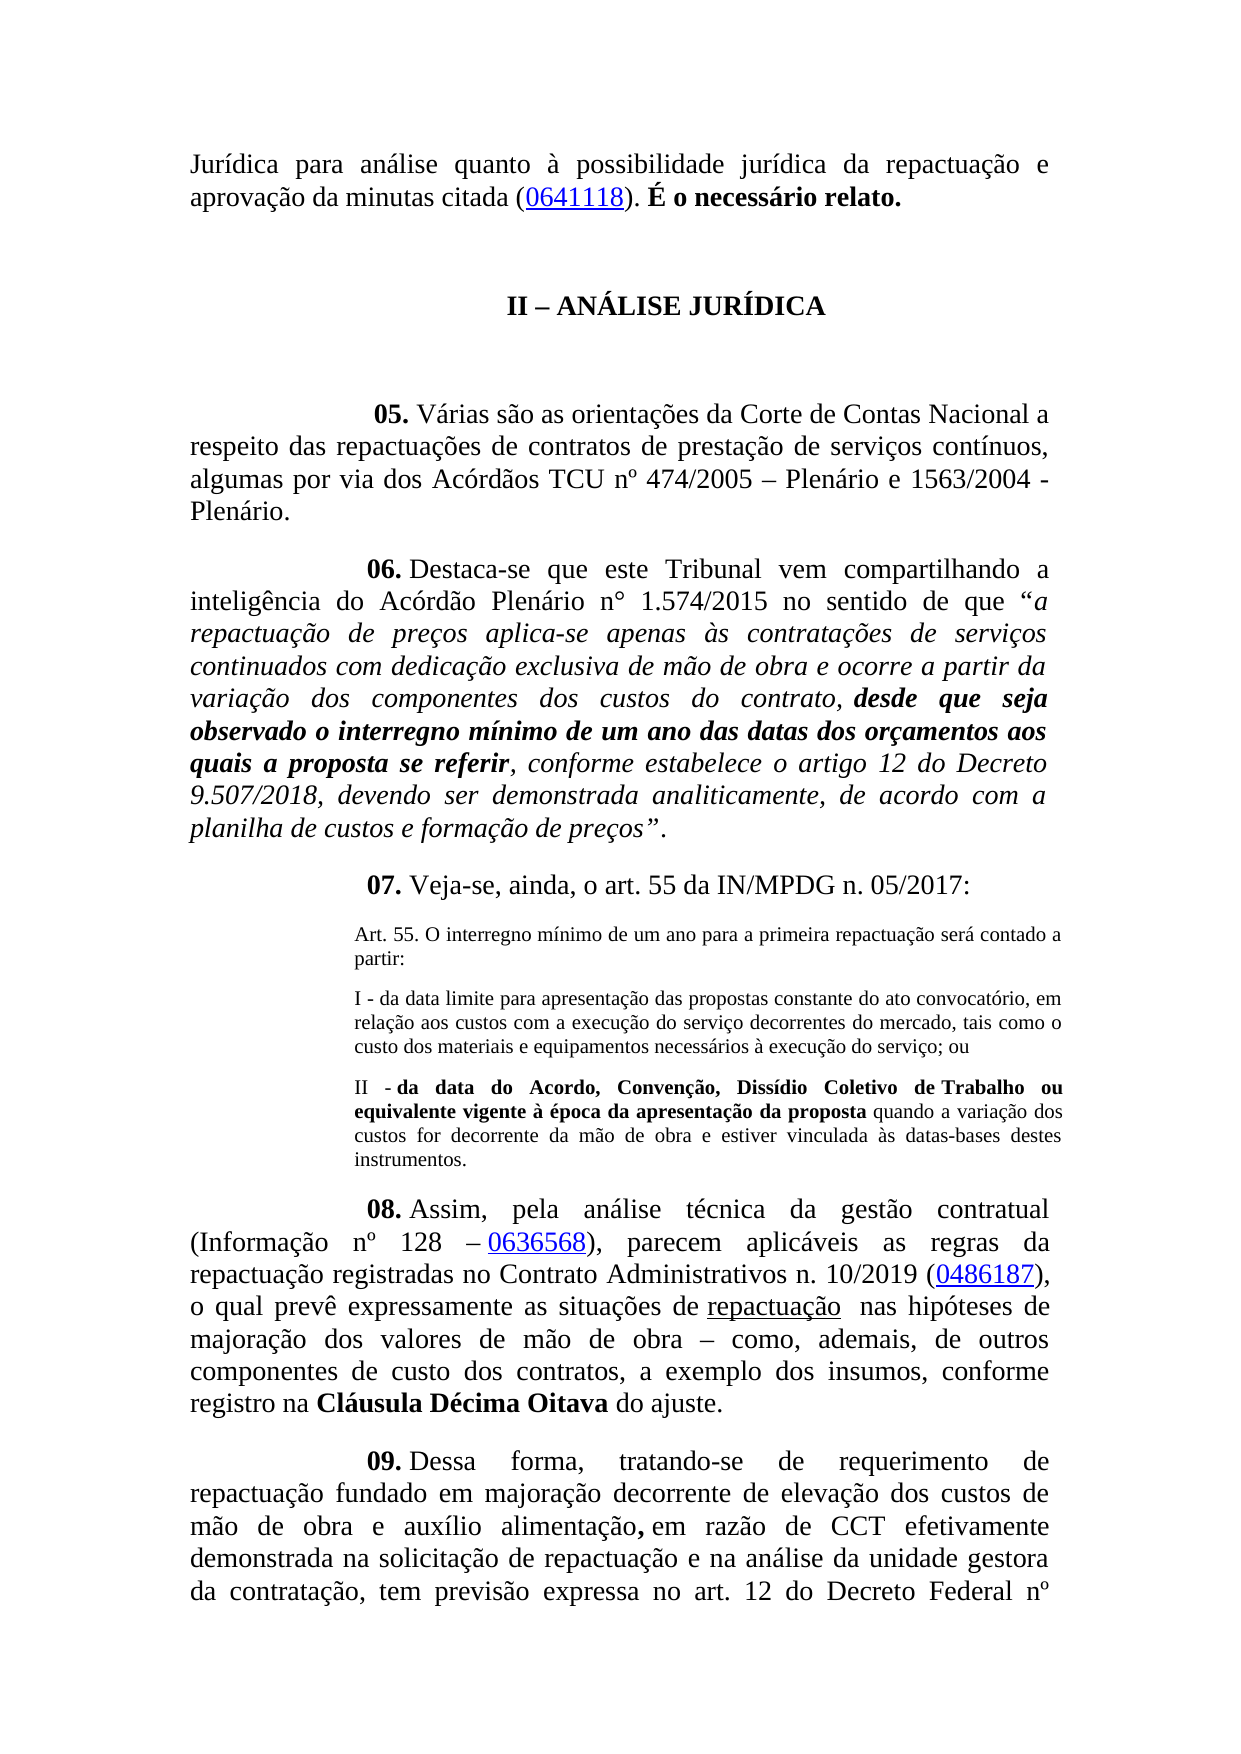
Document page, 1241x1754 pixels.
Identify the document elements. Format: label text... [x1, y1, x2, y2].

text I - da data limite para apresentação das propostas constante do ato convocatório, em relação aos custos com a execução do serviço decorrentes do mercado, tais como o custo dos materiais e equipamentos necessários à execução do serviço; ou [354, 986, 1063, 1058]
text 07. Veja-se, ainda, o art. 55 da IN/MPDG n. 05/2017: [190, 868, 1051, 901]
text II – ANÁLISE JURÍDICA [177, 288, 1063, 321]
text II - da data do Acordo, Convenção, Dissídio Coletivo de Trabalho ou equivalente vigente à época da apresentação da proposta quando a variação dos custos for decorrente da mão de obra e estiver vinculada às datas-bases destes instrumentos. [354, 1075, 1063, 1171]
text Jurídica para análise quanto à possibilidade jurídica da repactuação e aprovação da minutas citada (0641118). É o necessário relato. [190, 148, 1051, 212]
text 05. Várias são as orientações da Corte de Contas Nacional a respeito das repactuações de contratos de prestação de serviços contínuos, algumas por via dos Acórdãos TCU nº 474/2005 – Plenário e 1563/2004 - Plenário. [190, 397, 1051, 527]
text 06. Destaca-se que este Tribunal vem compartilhando a inteligência do Acórdão Plenário n° 1.574/2015 no sentido de que “a repactuação de preços aplica-se apenas às contratações de serviços continuados com dedicação exclusiva de mão de obra e ocorre a partir da variação dos componentes dos custos do contrato, desde que seja observado o interregno mínimo de um ano das datas dos orçamentos aos quais a proposta se referir, conforme estabelece o artigo 12 do Decreto 9.507/2018, devendo ser demonstrada analiticamente, de acordo com a planilha de custos e formação de preços”. [190, 552, 1051, 843]
text 08. Assim, pela análise técnica da gestão contratual (Informação nº 128 – 0636568), parecem aplicáveis as regras da repactuação registradas no Contrato Administrativos n. 10/2019 (0486187), o qual prevê expressamente as situações de repactuação nas hipóteses de majoração dos valores de mão de obra – como, ademais, de outros componentes de custo dos contratos, a exemplo dos insumos, conforme registro na Cláusula Décima Oitava do ajuste. [190, 1192, 1051, 1419]
text Art. 55. O interregno mínimo de um ano para a primeira repactuação será contado a partir: [354, 921, 1063, 969]
text 09. Dessa forma, tratando-se de requerimento de repactuação fundado em majoração decorrente de elevação dos custos de mão de obra e auxílio alimentação, em razão de CCT efetivamente demonstrada na solicitação de repactuação e na análise da unidade gestora da contratação, tem previsão expressa no art. 12 do Decreto Federal nº [190, 1444, 1051, 1606]
